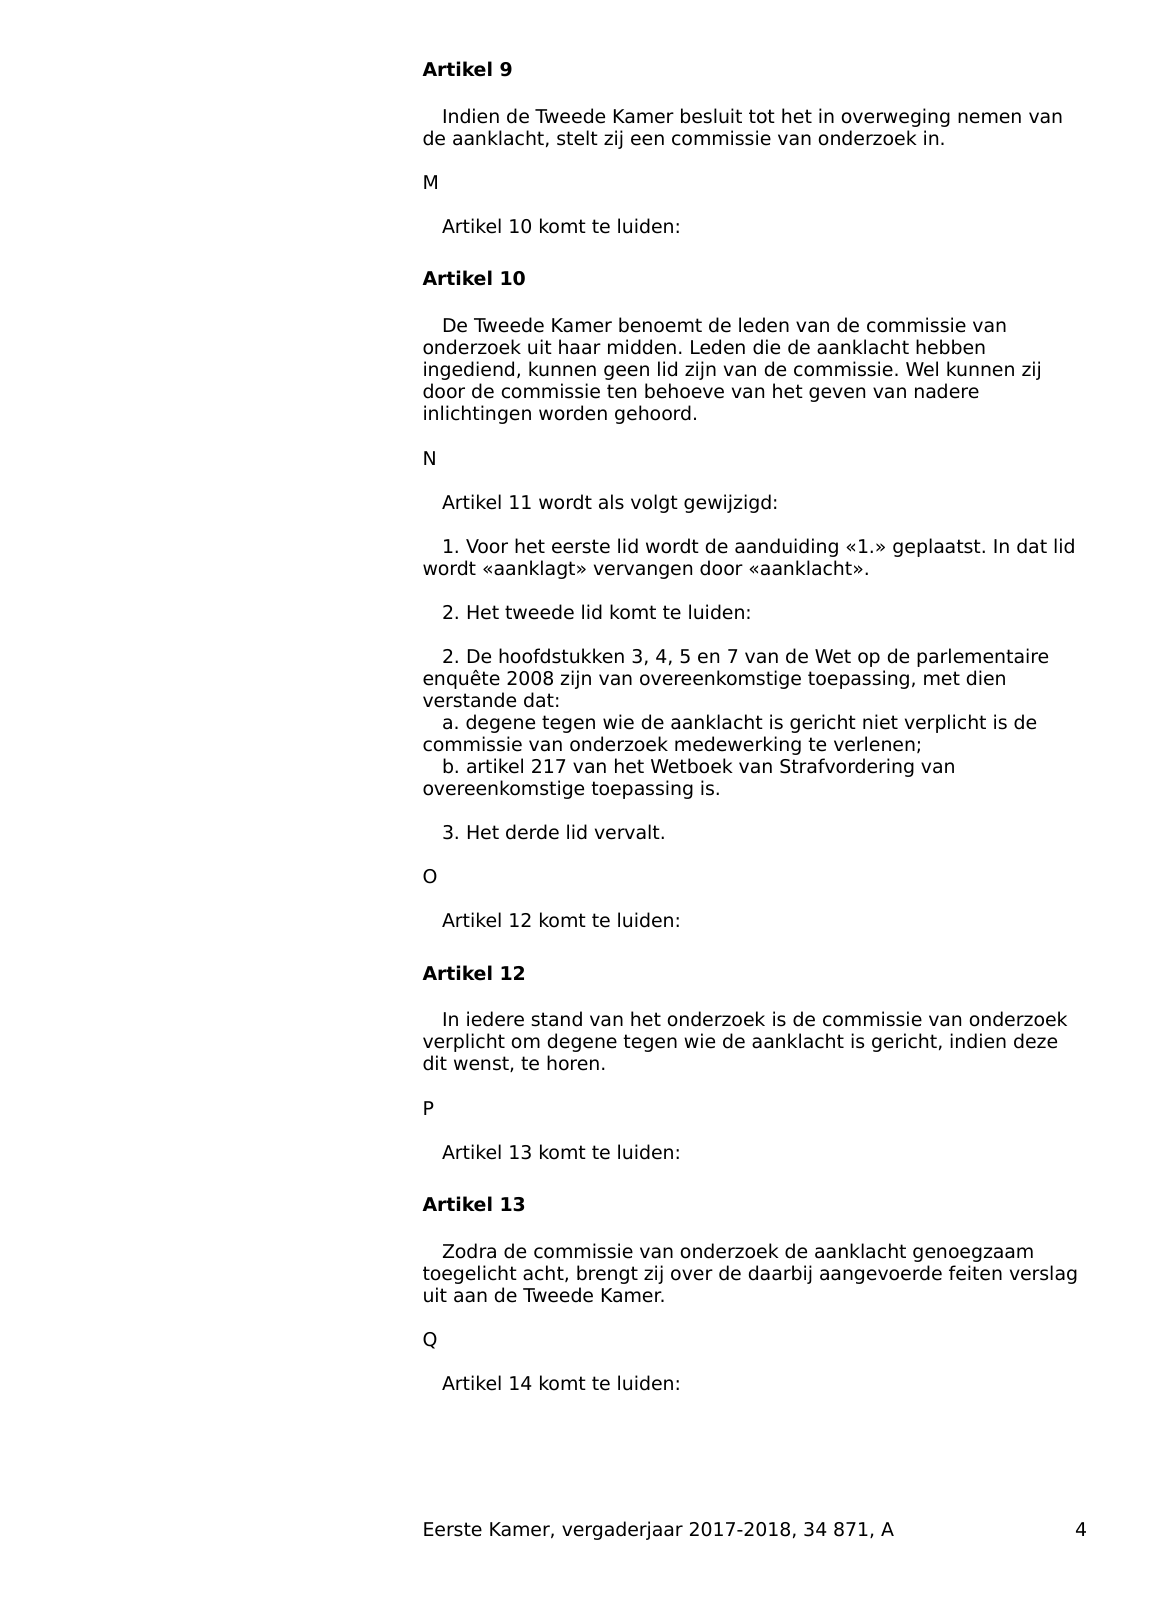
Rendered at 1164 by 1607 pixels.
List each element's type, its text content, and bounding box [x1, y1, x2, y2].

text Indien de Tweede Kamer besluit tot het in overweging nemen van de aanklacht, stelt zij een commissie van onderzoek in. [422, 106, 1087, 150]
text P [422, 1097, 1087, 1119]
text a. degene tegen wie de aanklacht is gericht niet verplicht is de commissie van onderzoek medewerking te verlenen; [422, 712, 1087, 756]
text O [422, 866, 1087, 888]
text In iedere stand van het onderzoek is de commissie van onderzoek verplicht om degene tegen wie de aanklacht is gericht, indien deze dit wenst, te horen. [422, 1009, 1087, 1075]
subtitle Artikel 13 [422, 1194, 1087, 1216]
text Artikel 12 komt te luiden: [422, 910, 1087, 932]
text Artikel 13 komt te luiden: [422, 1142, 1087, 1164]
text Q [422, 1329, 1087, 1351]
subtitle Artikel 10 [422, 268, 1087, 290]
text N [422, 447, 1087, 469]
subtitle Artikel 12 [422, 962, 1087, 984]
text Artikel 14 komt te luiden: [422, 1373, 1087, 1395]
text De Tweede Kamer benoemt de leden van de commissie van onderzoek uit haar midden. Leden die de aanklacht hebben ingediend, kunnen geen lid zijn van de commissie. Wel kunnen zij door de commissie ten behoeve van het geven van nadere inlichtingen worden gehoord. [422, 315, 1087, 425]
text M [422, 172, 1087, 194]
text 2. De hoofdstukken 3, 4, 5 en 7 van de Wet op de parlementaire enquête 2008 zijn van overeenkomstige toepassing, met dien verstande dat: [422, 646, 1087, 712]
text b. artikel 217 van het Wetboek van Strafvordering van overeenkomstige toepassing is. [422, 756, 1087, 800]
subtitle Artikel 9 [422, 59, 1087, 81]
text Zodra de commissie van onderzoek de aanklacht genoegzaam toegelicht acht, brengt zij over de daarbij aangevoerde feiten verslag uit aan de Tweede Kamer. [422, 1241, 1087, 1307]
text Artikel 10 komt te luiden: [422, 216, 1087, 238]
text Artikel 11 wordt als volgt gewijzigd: [422, 492, 1087, 513]
text 2. Het tweede lid komt te luiden: [422, 602, 1087, 624]
text 3. Het derde lid vervalt. [422, 822, 1087, 844]
text 1. Voor het eerste lid wordt de aanduiding «1.» geplaatst. In dat lid wordt «aanklagt» vervangen door «aanklacht». [422, 536, 1087, 580]
